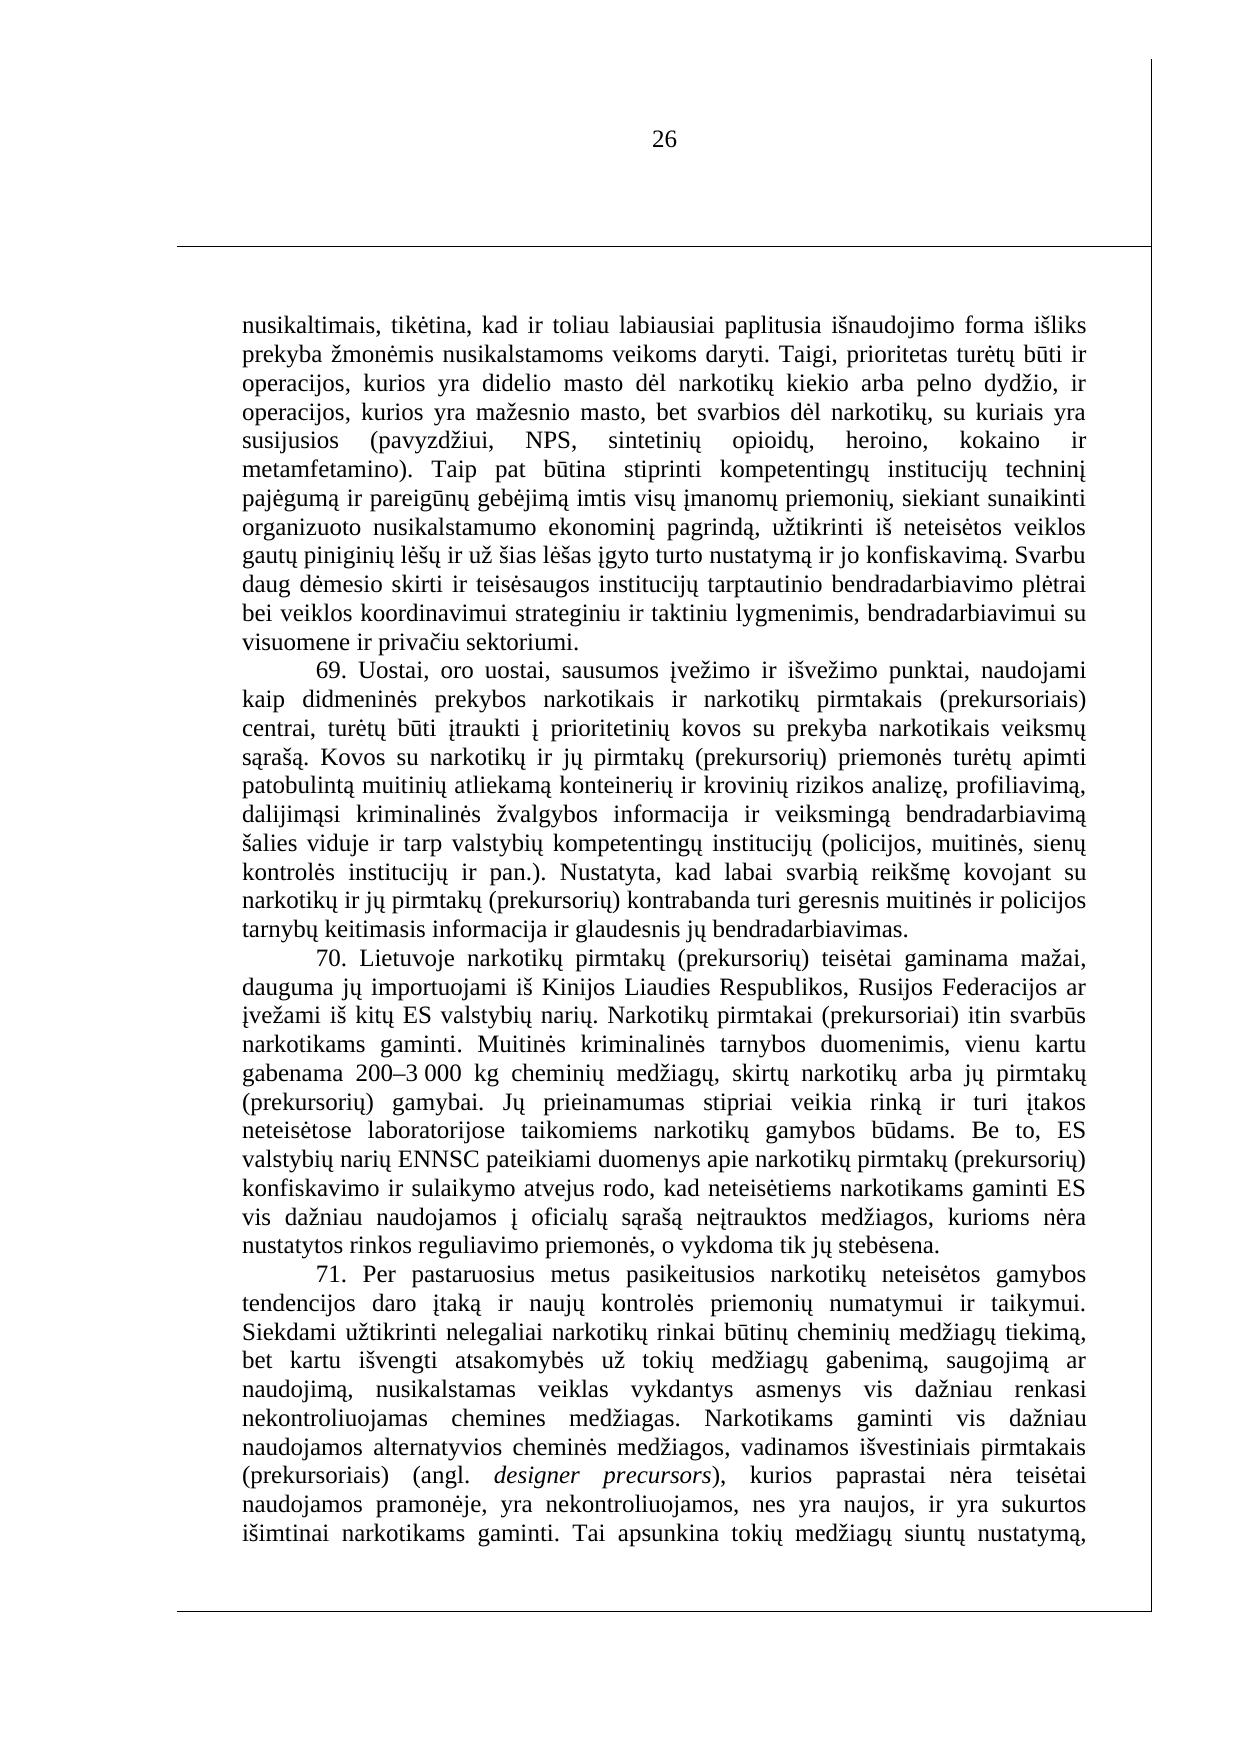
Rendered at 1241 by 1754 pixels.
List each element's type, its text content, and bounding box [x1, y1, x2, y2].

text 69. Uostai, oro uostai, sausumos įvežimo ir išvežimo punktai, naudojami kaip didmeninės prekybos narkotikais ir narkotikų pirmtakais (prekursoriais) centrai, turėtų būti įtraukti į prioritetinių kovos su prekyba narkotikais veiksmų sąrašą. Kovos su narkotikų ir jų pirmtakų (prekursorių) priemonės turėtų apimti patobulintą muitinių atliekamą konteinerių ir krovinių rizikos analizę, profiliavimą, dalijimąsi kriminalinės žvalgybos informacija ir veiksmingą bendradarbiavimą šalies viduje ir tarp valstybių kompetentingų institucijų (policijos, muitinės, sienų kontrolės institucijų ir pan.). Nustatyta, kad labai svarbią reikšmę kovojant su narkotikų ir jų pirmtakų (prekursorių) kontrabanda turi geresnis muitinės ir policijos tarnybų keitimasis informacija ir glaudesnis jų bendradarbiavimas. [177, 655, 1151, 943]
text nusikaltimais, tikėtina, kad ir toliau labiausiai paplitusia išnaudojimo forma išliks prekyba žmonėmis nusikalstamoms veikoms daryti. Taigi, prioritetas turėtų būti ir operacijos, kurios yra didelio masto dėl narkotikų kiekio arba pelno dydžio, ir operacijos, kurios yra mažesnio masto, bet svarbios dėl narkotikų, su kuriais yra susijusios (pavyzdžiui, NPS, sintetinių opioidų, heroino, kokaino ir metamfetamino). Taip pat būtina stiprinti kompetentingų institucijų techninį pajėgumą ir pareigūnų gebėjimą imtis visų įmanomų priemonių, siekiant sunaikinti organizuoto nusikalstamumo ekonominį pagrindą, užtikrinti iš neteisėtos veiklos gautų piniginių lėšų ir už šias lėšas įgyto turto nustatymą ir jo konfiskavimą. Svarbu daug dėmesio skirti ir teisėsaugos institucijų tarptautinio bendradarbiavimo plėtrai bei veiklos koordinavimui strateginiu ir taktiniu lygmenimis, bendradarbiavimui su visuomene ir privačiu sektoriumi. [177, 246, 1151, 655]
text 70. Lietuvoje narkotikų pirmtakų (prekursorių) teisėtai gaminama mažai, dauguma jų importuojami iš Kinijos Liaudies Respublikos, Rusijos Federacijos ar įvežami iš kitų ES valstybių narių. Narkotikų pirmtakai (prekursoriai) itin svarbūs narkotikams gaminti. Muitinės kriminalinės tarnybos duomenimis, vienu kartu gabenama 200–3 000 kg cheminių medžiagų, skirtų narkotikų arba jų pirmtakų (prekursorių) gamybai. Jų prieinamumas stipriai veikia rinką ir turi įtakos neteisėtose laboratorijose taikomiems narkotikų gamybos būdams. Be to, ES valstybių narių ENNSC pateikiami duomenys apie narkotikų pirmtakų (prekursorių) konfiskavimo ir sulaikymo atvejus rodo, kad neteisėtiems narkotikams gaminti ES vis dažniau naudojamos į oficialų sąrašą neįtrauktos medžiagos, kurioms nėra nustatytos rinkos reguliavimo priemonės, o vykdoma tik jų stebėsena. [177, 943, 1151, 1259]
text 71. Per pastaruosius metus pasikeitusios narkotikų neteisėtos gamybos tendencijos daro įtaką ir naujų kontrolės priemonių numatymui ir taikymui. Siekdami užtikrinti nelegaliai narkotikų rinkai būtinų cheminių medžiagų tiekimą, bet kartu išvengti atsakomybės už tokių medžiagų gabenimą, saugojimą ar naudojimą, nusikalstamas veiklas vykdantys asmenys vis dažniau renkasi nekontroliuojamas chemines medžiagas. Narkotikams gaminti vis dažniau naudojamos alternatyvios cheminės medžiagos, vadinamos išvestiniais pirmtakais (prekursoriais) (angl. designer precursors), kurios paprastai nėra teisėtai naudojamos pramonėje, yra nekontroliuojamos, nes yra naujos, ir yra sukurtos išimtinai narkotikams gaminti. Tai apsunkina tokių medžiagų siuntų nustatymą, [177, 1259, 1151, 1611]
